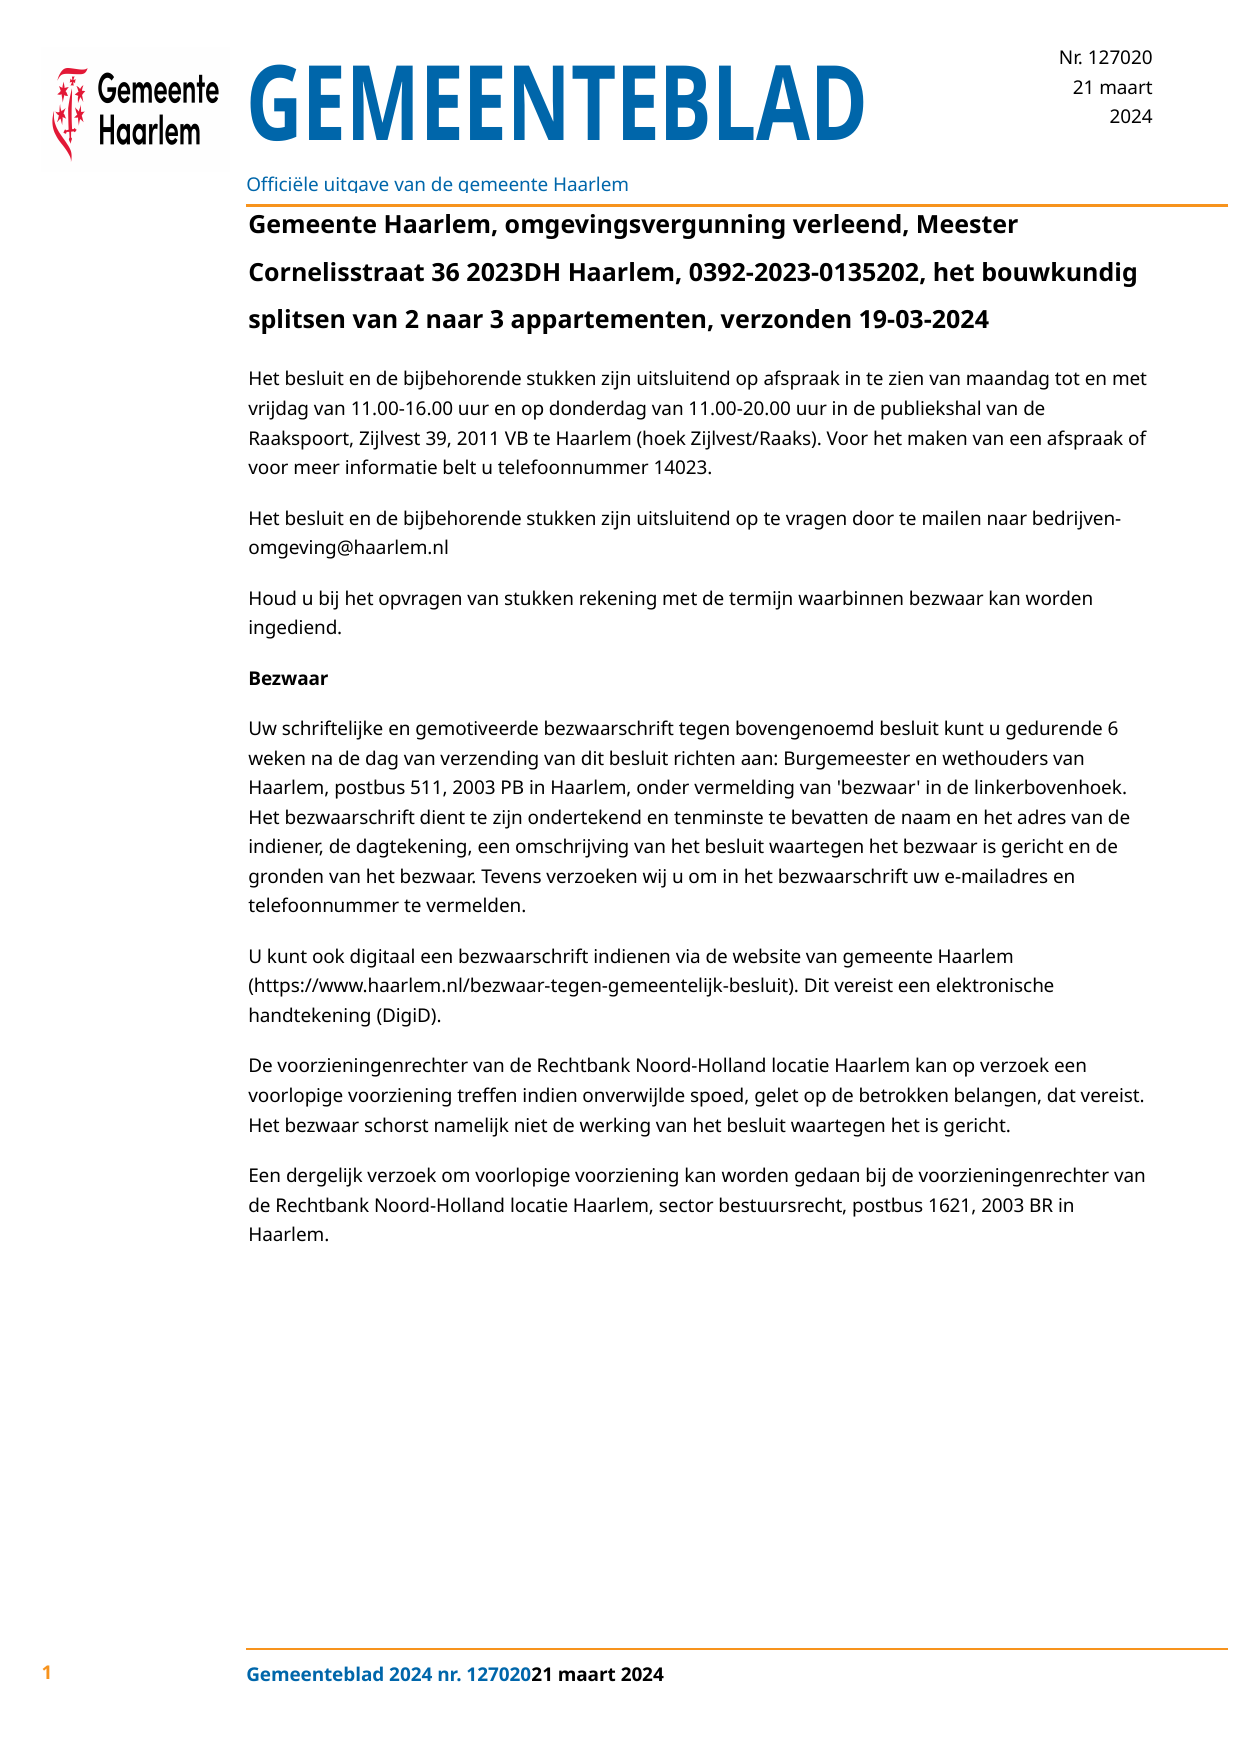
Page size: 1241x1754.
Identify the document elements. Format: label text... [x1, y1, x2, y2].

text Houd u bij het opvragen van stukken rekening met de termijn waarbinnen bezwaar kan worden ingediend. [248, 585, 1152, 640]
text U kunt ook digitaal een bezwaarschrift indienen via de website van gemeente Haarlem (https://www.haarlem.nl/bezwaar-tegen-gemeentelijk-besluit). Dit vereist een elektronische handtekening (DigiD). [248, 943, 1152, 1028]
text De voorzieningenrechter van de Rechtbank Noord-Holland locatie Haarlem kan op verzoek een voorlopige voorziening treffen indien onverwijlde spoed, gelet op de betrokken belangen, dat vereist. Het bezwaar schorst namelijk niet de werking van het besluit waartegen het is gericht. [248, 1053, 1152, 1137]
text Een dergelijk verzoek om voorlopige voorziening kan worden gedaan bij de voorzieningenrechter van de Rechtbank Noord-Holland locatie Haarlem, sector bestuursrecht, postbus 1621, 2003 BR in Haarlem. [248, 1162, 1152, 1247]
text Uw schriftelijke en gemotiveerde bezwaarschrift tegen bovengenoemd besluit kunt u gedurende 6 weken na de dag van verzending van dit besluit richten aan: Burgemeester en wethouders van Haarlem, postbus 511, 2003 PB in Haarlem, onder vermelding van 'bezwaar' in de linkerbovenhoek. Het bezwaarschrift dient te zijn ondertekend en tenminste te bevatten de naam en het adres van de indiener, de dagtekening, een omschrijving van het besluit waartegen het bezwaar is gericht en de gronden van het bezwaar. Tevens verzoeken wij u om in het bezwaarschrift uw e-mailadres en telefoonnummer te vermelden. [248, 715, 1152, 918]
text Bezwaar [248, 665, 1152, 690]
text Het besluit en de bijbehorende stukken zijn uitsluitend op te vragen door te mailen naar bedrijven-omgeving@haarlem.nl [248, 505, 1152, 560]
picture [41, 47, 231, 172]
text Gemeente Haarlem, omgevingsvergunning verleend, Meester Cornelisstraat 36 2023DH Haarlem, 0392-2023-0135202, het bouwkundig splitsen van 2 naar 3 appartementen, verzonden 19-03-2024 [248, 207, 1152, 336]
text Het besluit en de bijbehorende stukken zijn uitsluitend op afspraak in te zien van maandag tot en met vrijdag van 11.00-16.00 uur en op donderdag van 11.00-20.00 uur in de publiekshal van de Raakspoort, Zijlvest 39, 2011 VB te Haarlem (hoek Zijlvest/Raaks). Voor het maken van een afspraak of voor meer informatie belt u telefoonnummer 14023. [248, 366, 1152, 480]
